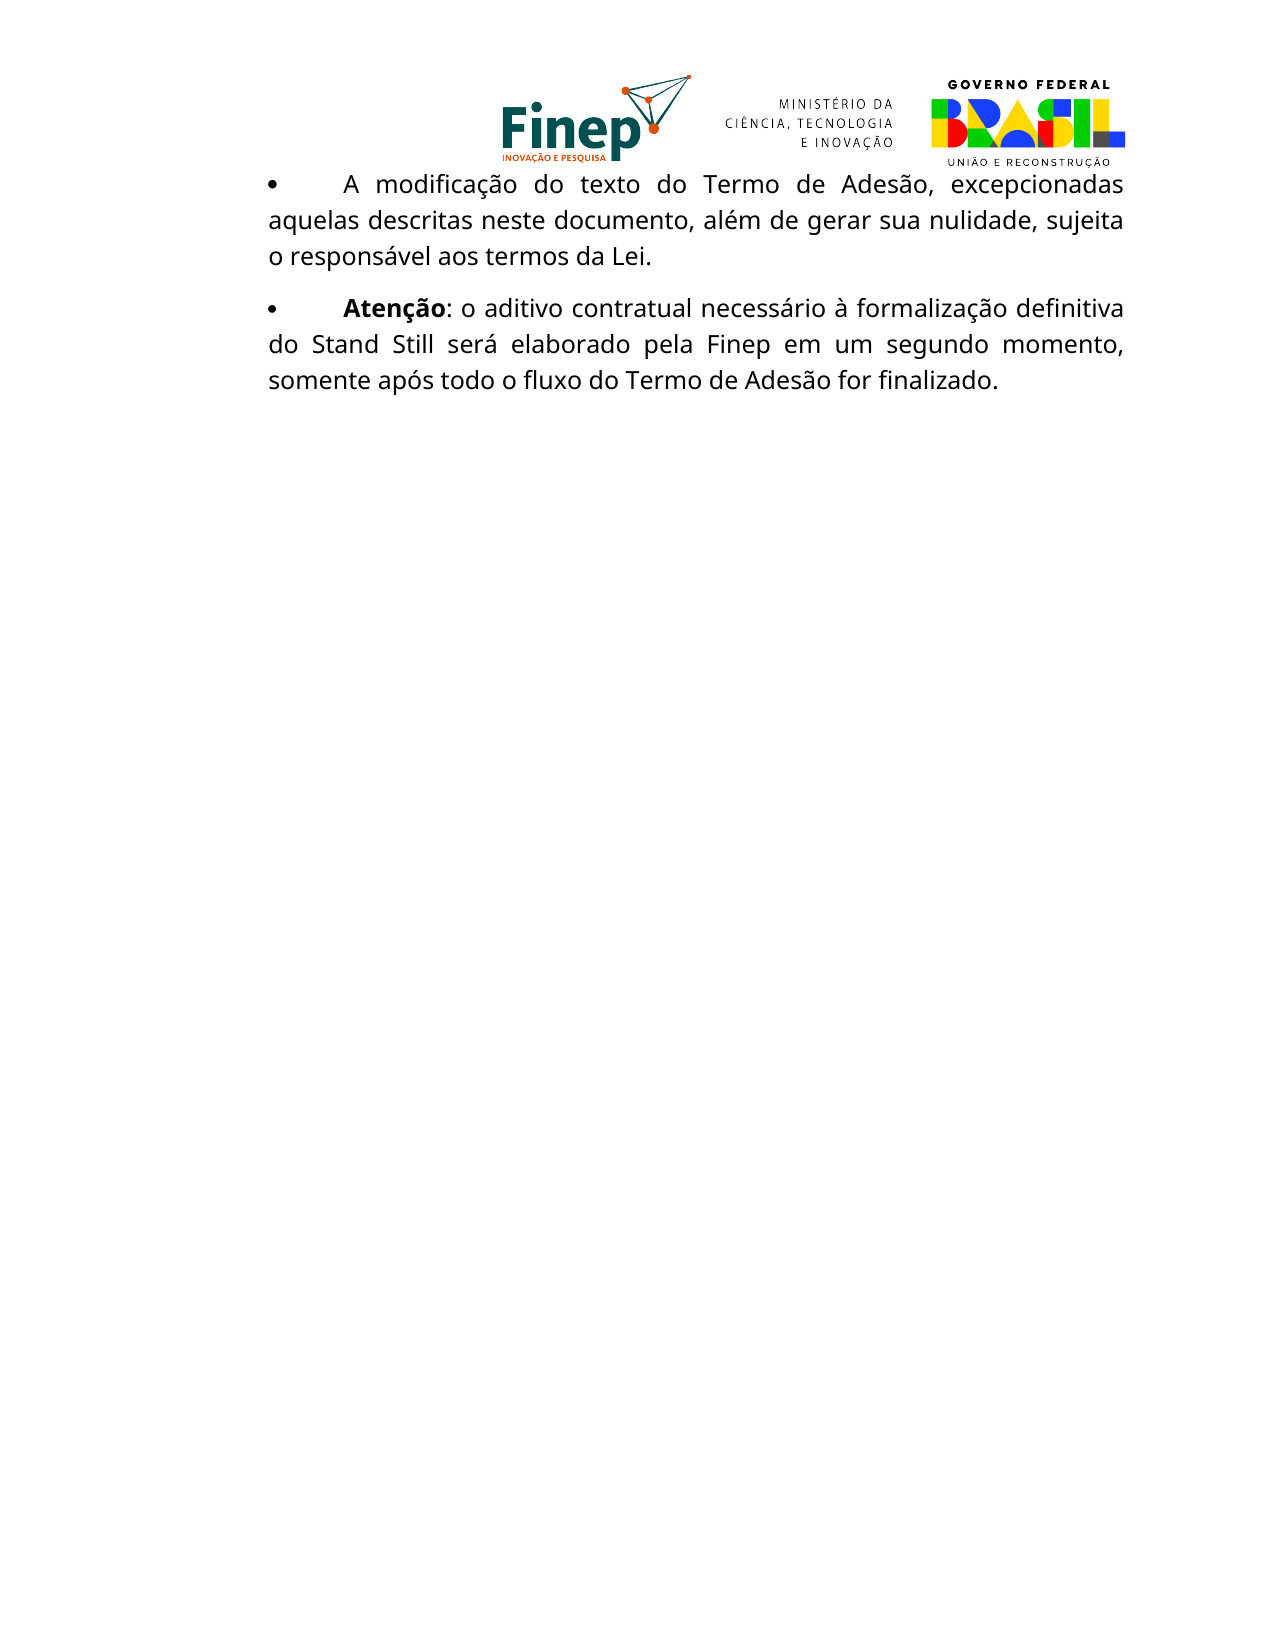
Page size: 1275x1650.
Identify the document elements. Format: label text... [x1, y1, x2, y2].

list A modificação do texto do Termo de Adesão, excepcionadas aquelas descritas neste documento, além de gerar sua nulidade, sujeita o responsável aos termos da Lei. [268, 167, 1125, 273]
list Atenção: o aditivo contratual necessário à formalização definitiva do Stand Still será elaborado pela Finep em um segundo momento, somente após todo o fluxo do Termo de Adesão for finalizado. [268, 291, 1125, 397]
